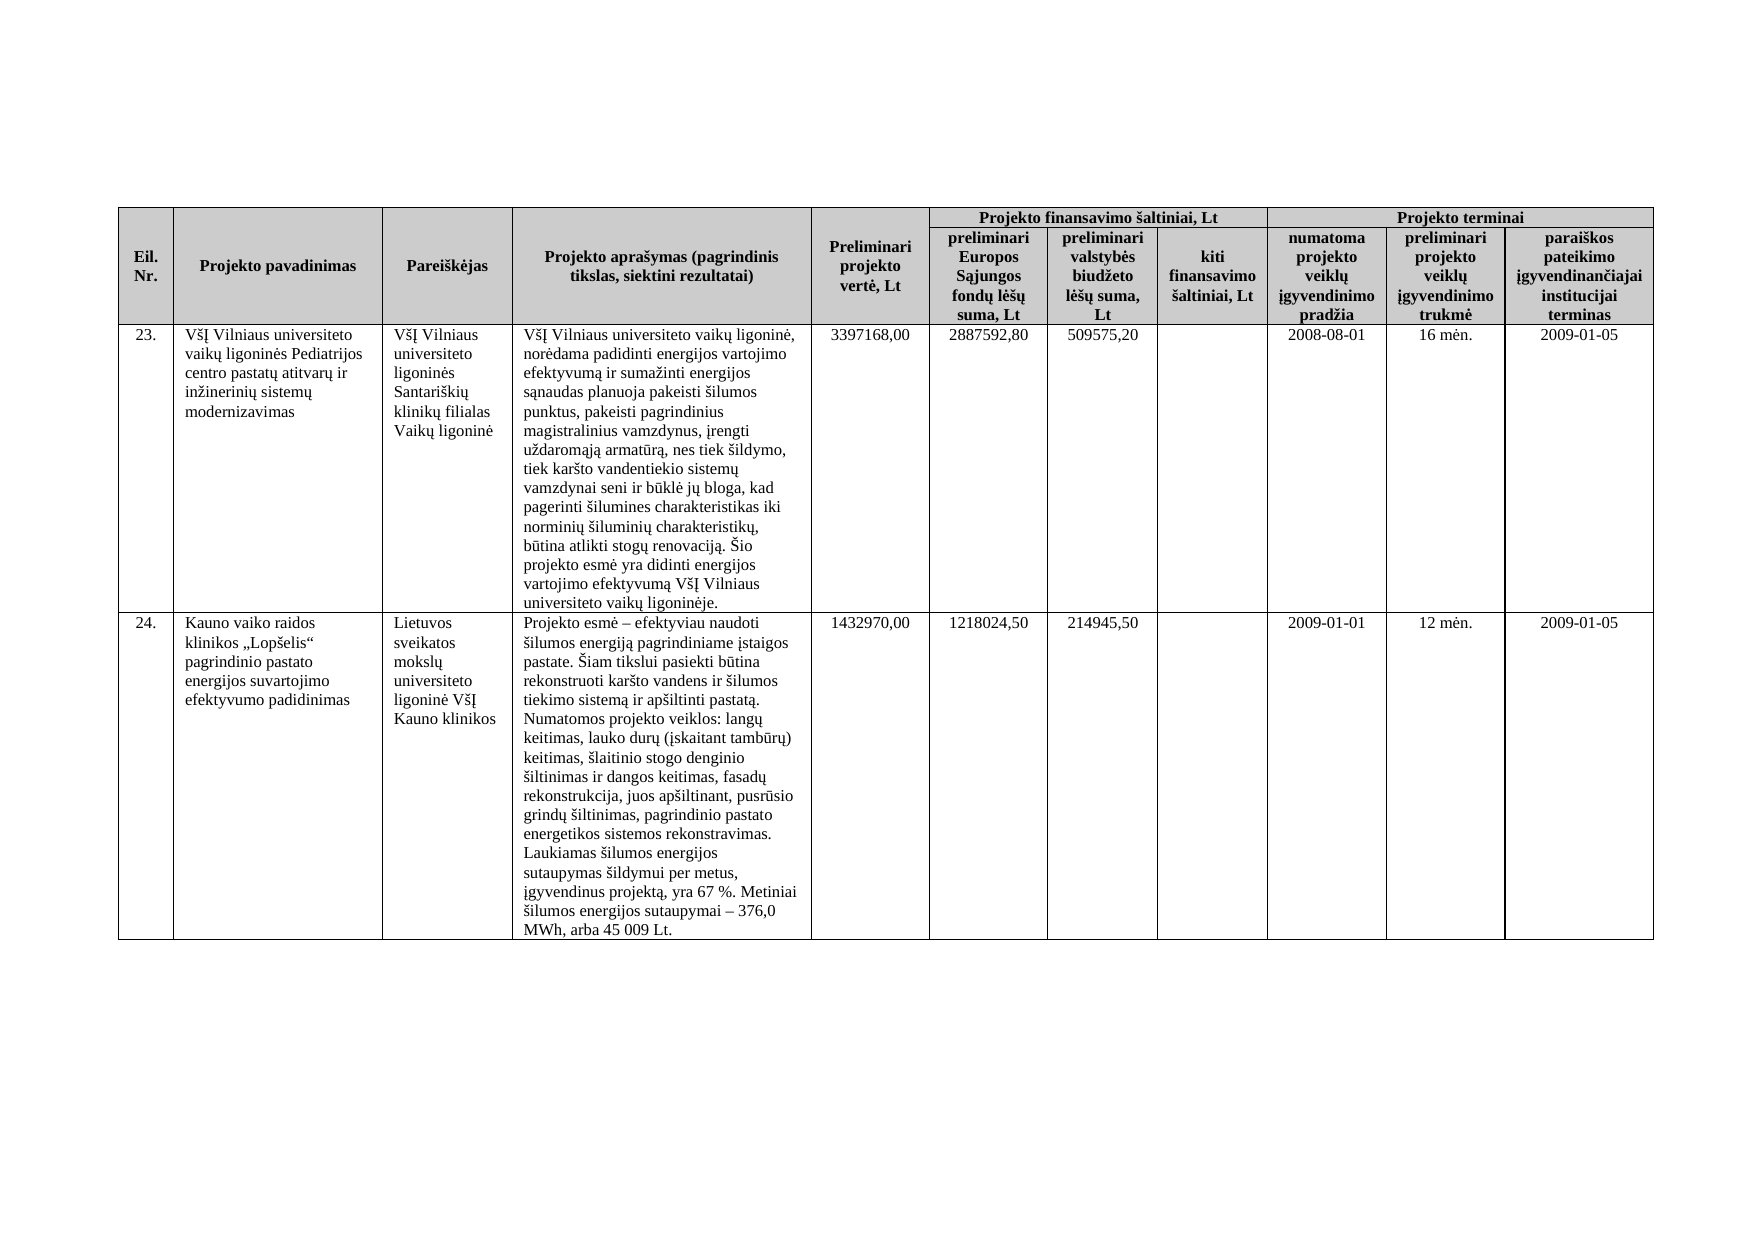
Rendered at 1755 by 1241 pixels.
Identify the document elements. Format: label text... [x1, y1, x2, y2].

table_cell 16 mėn. [1387, 325, 1504, 612]
table_cell 2009-01-05 [1506, 613, 1653, 939]
table_cell Lietuvos sveikatos mokslų universiteto ligoninė VšĮ Kauno klinikos [383, 613, 512, 939]
table_cell 1432970,00 [812, 613, 929, 939]
table_cell 2009-01-01 [1268, 613, 1386, 939]
table_header Projekto finansavimo šaltiniai, Lt [930, 208, 1267, 227]
table_header Pareiškėjas [383, 208, 512, 324]
table_cell 2008-08-01 [1268, 325, 1386, 612]
table_cell kiti finansavimo šaltiniai, Lt [1158, 228, 1267, 324]
table_cell VšĮ Vilniaus universiteto vaikų ligoninės Pediatrijos centro pastatų atitvarų ir inžinerinių sistemų modernizavimas [174, 325, 382, 612]
table_cell 1218024,50 [930, 613, 1047, 939]
table_cell [1158, 613, 1267, 939]
table_cell paraiškos pateikimo įgyvendinančiajai institucijai terminas [1506, 228, 1653, 324]
table_cell 214945,50 [1048, 613, 1157, 939]
table_header Projekto terminai [1268, 208, 1653, 227]
table_header Eil. Nr. [119, 208, 173, 324]
table_cell preliminari Europos Sąjungos fondų lėšų suma, Lt [930, 228, 1047, 324]
table_cell 12 mėn. [1387, 613, 1504, 939]
table_header Projekto pavadinimas [174, 208, 382, 324]
table_cell 2887592,80 [930, 325, 1047, 612]
table_cell preliminari projekto veiklų įgyvendinimo trukmė [1387, 228, 1504, 324]
table_cell 24. [119, 613, 173, 939]
table_cell VšĮ Vilniaus universiteto vaikų ligoninė, norėdama padidinti energijos vartojimo efektyvumą ir sumažinti energijos sąnaudas planuoja pakeisti šilumos punktus, pakeisti pagrindinius magistralinius vamzdynus, įrengti uždaromąją armatūrą, nes tiek šildymo, tiek karšto vandentiekio sistemų vamzdynai seni ir būklė jų bloga, kad pagerinti šilumines charakteristikas iki norminių šiluminių charakteristikų, būtina atlikti stogų renovaciją. Šio projekto esmė yra didinti energijos vartojimo efektyvumą VšĮ Vilniaus universiteto vaikų ligoninėje. [513, 325, 811, 612]
table_cell 2009-01-05 [1506, 325, 1653, 612]
table_cell 3397168,00 [812, 325, 929, 612]
table_cell preliminari valstybės biudžeto lėšų suma, Lt [1048, 228, 1157, 324]
table_header Projekto aprašymas (pagrindinis tikslas, siektini rezultatai) [513, 208, 811, 324]
table_cell 509575,20 [1048, 325, 1157, 612]
table_cell Kauno vaiko raidos klinikos „Lopšelis“ pagrindinio pastato energijos suvartojimo efektyvumo padidinimas [174, 613, 382, 939]
table_header Preliminari projekto vertė, Lt [812, 208, 929, 324]
table_cell VšĮ Vilniaus universiteto ligoninės Santariškių klinikų filialas Vaikų ligoninė [383, 325, 512, 612]
table_cell numatoma projekto veiklų įgyvendinimo pradžia [1268, 228, 1386, 324]
table_cell Projekto esmė – efektyviau naudoti šilumos energiją pagrindiniame įstaigos pastate. Šiam tikslui pasiekti būtina rekonstruoti karšto vandens ir šilumos tiekimo sistemą ir apšiltinti pastatą. Numatomos projekto veiklos: langų keitimas, lauko durų (įskaitant tambūrų) keitimas, šlaitinio stogo denginio šiltinimas ir dangos keitimas, fasadų rekonstrukcija, juos apšiltinant, pusrūsio grindų šiltinimas, pagrindinio pastato energetikos sistemos rekonstravimas. Laukiamas šilumos energijos sutaupymas šildymui per metus, įgyvendinus projektą, yra 67 %. Metiniai šilumos energijos sutaupymai – 376,0 MWh, arba 45 009 Lt. [513, 613, 811, 939]
table_cell 23. [119, 325, 173, 612]
table_cell [1158, 325, 1267, 612]
